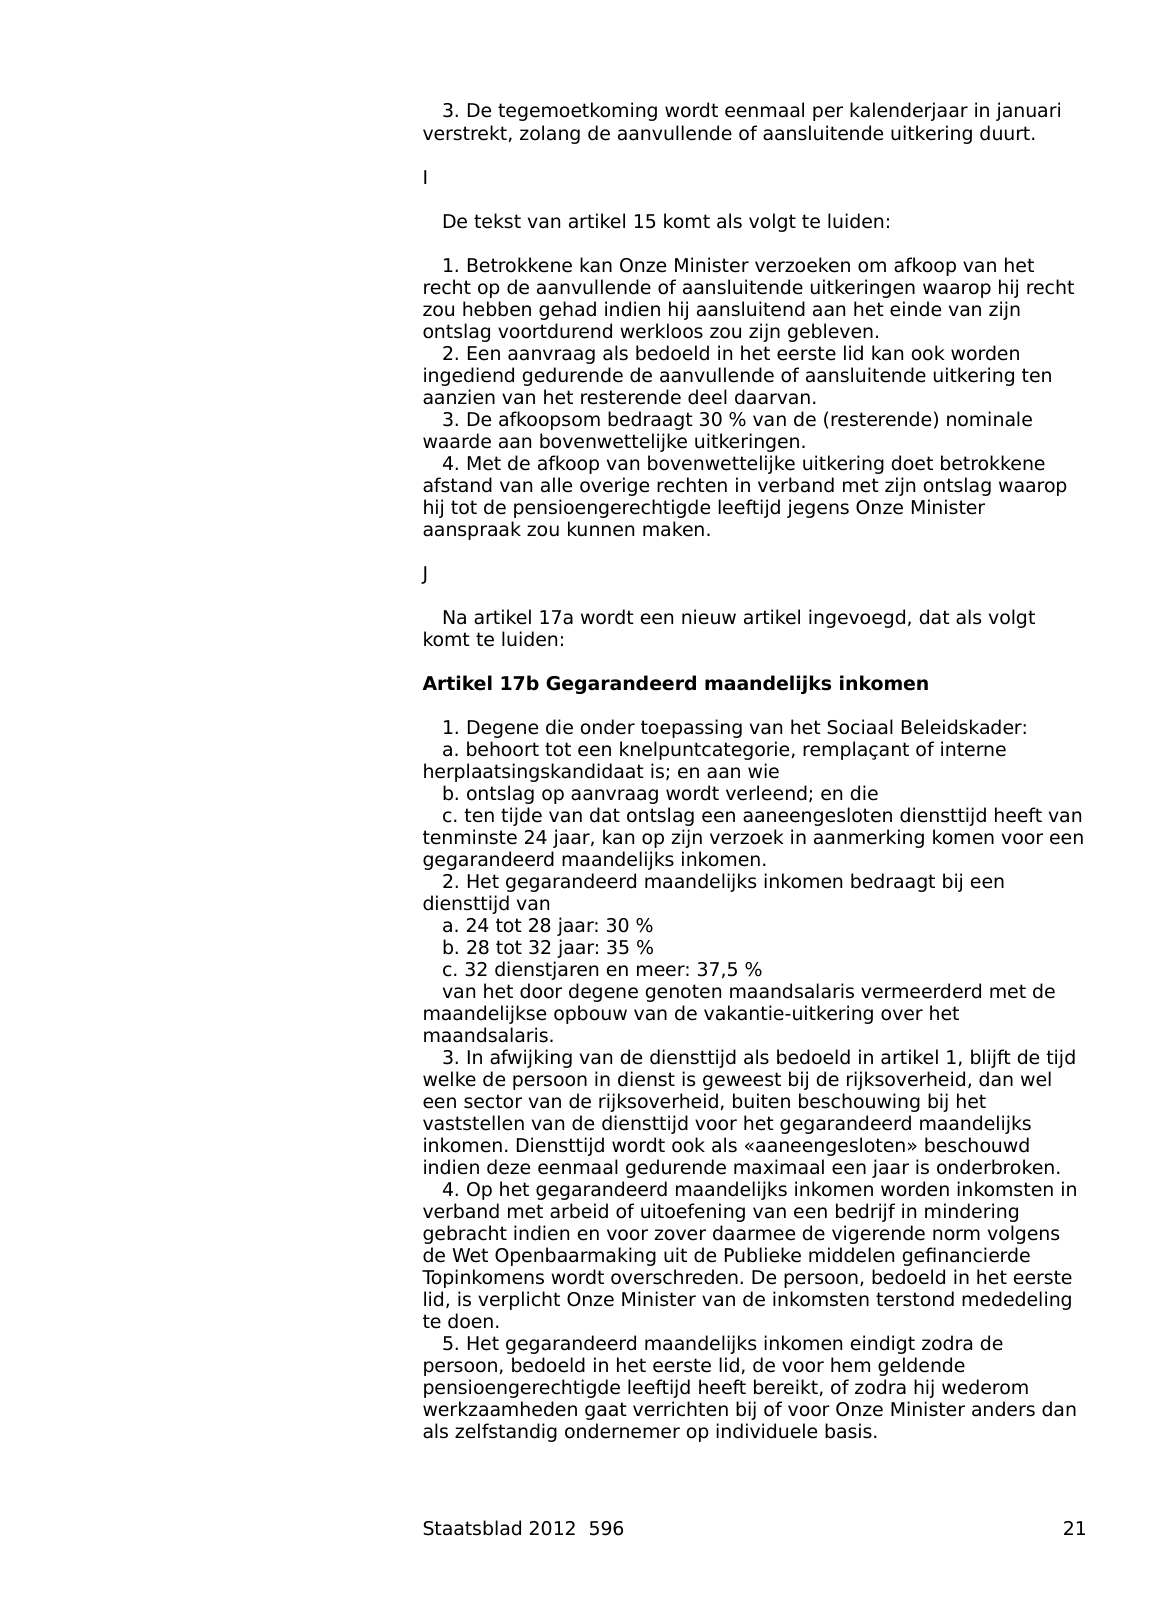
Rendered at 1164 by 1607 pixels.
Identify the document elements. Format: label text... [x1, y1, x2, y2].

text J [422, 563, 1087, 585]
text 3. De tegemoetkoming wordt eenmaal per kalenderjaar in januari verstrekt, zolang de aanvullende of aansluitende uitkering duurt. [422, 100, 1087, 144]
text 3. De afkoopsom bedraagt 30 % van de (resterende) nominale waarde aan bovenwettelijke uitkeringen. [422, 409, 1087, 453]
text Na artikel 17a wordt een nieuw artikel ingevoegd, dat als volgt komt te luiden: [422, 607, 1087, 651]
text 5. Het gegarandeerd maandelijks inkomen eindigt zodra de persoon, bedoeld in het eerste lid, de voor hem geldende pensioengerechtigde leeftijd heeft bereikt, of zodra hij wederom werkzaamheden gaat verrichten bij of voor Onze Minister anders dan als zelfstandig ondernemer op individuele basis. [422, 1333, 1087, 1443]
text a. behoort tot een knelpuntcategorie, remplaçant of interne herplaatsingskandidaat is; en aan wie [422, 739, 1087, 783]
text 4. Met de afkoop van bovenwettelijke uitkering doet betrokkene afstand van alle overige rechten in verband met zijn ontslag waarop hij tot de pensioengerechtigde leeftijd jegens Onze Minister aanspraak zou kunnen maken. [422, 453, 1087, 541]
subtitle Artikel 17b Gegarandeerd maandelijks inkomen [422, 673, 1087, 695]
text 4. Op het gegarandeerd maandelijks inkomen worden inkomsten in verband met arbeid of uitoefening van een bedrijf in mindering gebracht indien en voor zover daarmee de vigerende norm volgens de Wet Openbaarmaking uit de Publieke middelen gefinancierde Topinkomens wordt overschreden. De persoon, bedoeld in het eerste lid, is verplicht Onze Minister van de inkomsten terstond mededeling te doen. [422, 1179, 1087, 1333]
text 2. Een aanvraag als bedoeld in het eerste lid kan ook worden ingediend gedurende de aanvullende of aansluitende uitkering ten aanzien van het resterende deel daarvan. [422, 343, 1087, 409]
text I [422, 167, 1087, 188]
text c. ten tijde van dat ontslag een aaneengesloten diensttijd heeft van tenminste 24 jaar, kan op zijn verzoek in aanmerking komen voor een gegarandeerd maandelijks inkomen. [422, 805, 1087, 871]
text 1. Degene die onder toepassing van het Sociaal Beleidskader: [422, 717, 1087, 739]
text b. 28 tot 32 jaar: 35 % [422, 937, 1087, 959]
text a. 24 tot 28 jaar: 30 % [422, 915, 1087, 937]
text De tekst van artikel 15 komt als volgt te luiden: [422, 211, 1087, 233]
text b. ontslag op aanvraag wordt verleend; en die [422, 783, 1087, 805]
text c. 32 dienstjaren en meer: 37,5 % [422, 959, 1087, 981]
text 1. Betrokkene kan Onze Minister verzoeken om afkoop van het recht op de aanvullende of aansluitende uitkeringen waarop hij recht zou hebben gehad indien hij aansluitend aan het einde van zijn ontslag voortdurend werkloos zou zijn gebleven. [422, 255, 1087, 343]
text van het door degene genoten maandsalaris vermeerderd met de maandelijkse opbouw van de vakantie-uitkering over het maandsalaris. [422, 981, 1087, 1047]
text 3. In afwijking van de diensttijd als bedoeld in artikel 1, blijft de tijd welke de persoon in dienst is geweest bij de rijksoverheid, dan wel een sector van de rijksoverheid, buiten beschouwing bij het vaststellen van de diensttijd voor het gegarandeerd maandelijks inkomen. Diensttijd wordt ook als «aaneengesloten» beschouwd indien deze eenmaal gedurende maximaal een jaar is onderbroken. [422, 1047, 1087, 1179]
text 2. Het gegarandeerd maandelijks inkomen bedraagt bij een diensttijd van [422, 871, 1087, 915]
